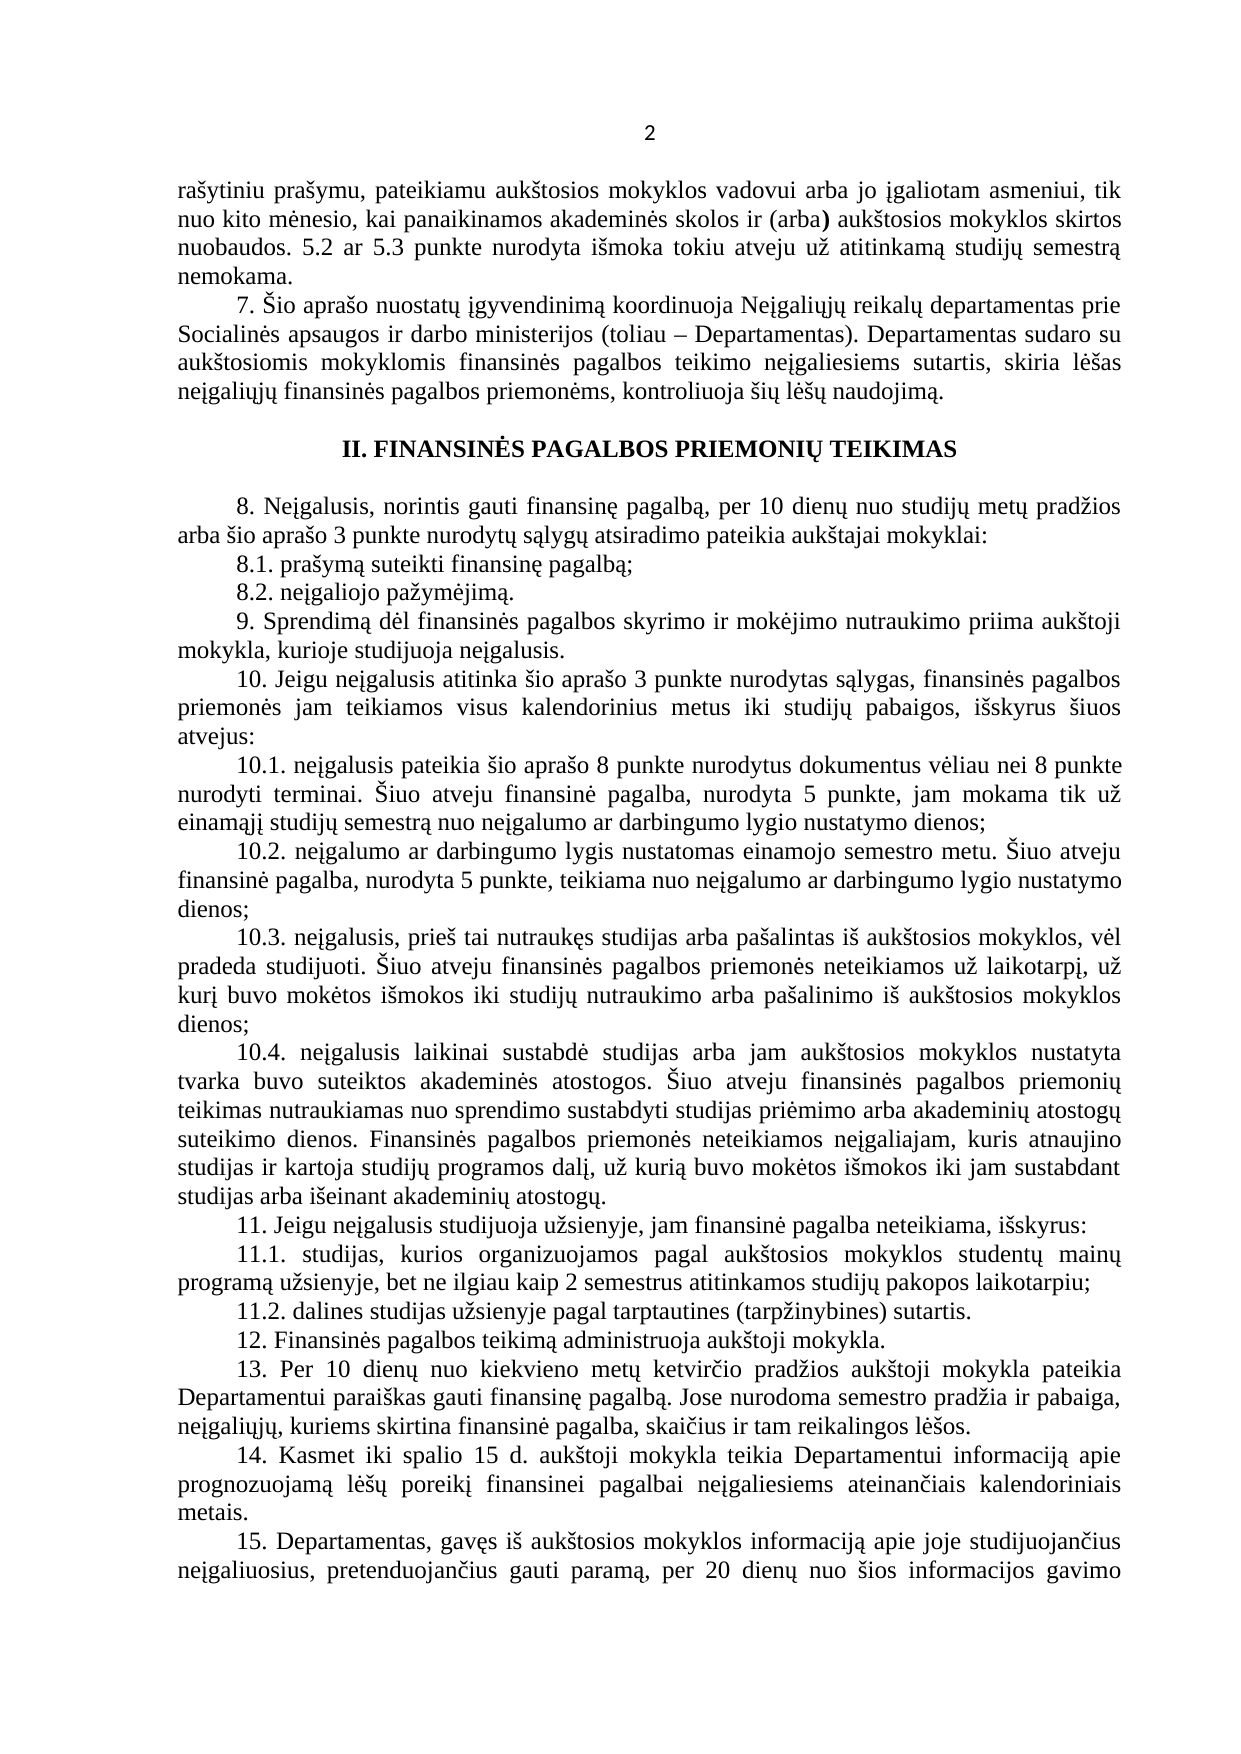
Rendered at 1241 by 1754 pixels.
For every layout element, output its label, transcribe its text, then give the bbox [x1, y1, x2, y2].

text 10.1. neįgalusis pateikia šio aprašo 8 punkte nurodytus dokumentus vėliau nei 8 punkte nurodyti terminai. Šiuo atveju finansinė pagalba, nurodyta 5 punkte, jam mokama tik už einamąjį studijų semestrą nuo neįgalumo ar darbingumo lygio nustatymo dienos; [177, 750, 1122, 836]
text 12. Finansinės pagalbos teikimą administruoja aukštoji mokykla. [177, 1325, 1122, 1354]
text 13. Per 10 dienų nuo kiekvieno metų ketvirčio pradžios aukštoji mokykla pateikia Departamentui paraiškas gauti finansinę pagalbą. Jose nurodoma semestro pradžia ir pabaiga, neįgaliųjų, kuriems skirtina finansinė pagalba, skaičius ir tam reikalingos lėšos. [177, 1354, 1122, 1440]
text 8. Neįgalusis, norintis gauti finansinę pagalbą, per 10 dienų nuo studijų metų pradžios arba šio aprašo 3 punkte nurodytų sąlygų atsiradimo pateikia aukštajai mokyklai: [177, 491, 1122, 549]
text 10.4. neįgalusis laikinai sustabdė studijas arba jam aukštosios mokyklos nustatyta tvarka buvo suteiktos akademinės atostogos. Šiuo atveju finansinės pagalbos priemonių teikimas nutraukiamas nuo sprendimo sustabdyti studijas priėmimo arba akademinių atostogų suteikimo dienos. Finansinės pagalbos priemonės neteikiamos neįgaliajam, kuris atnaujino studijas ir kartoja studijų programos dalį, už kurią buvo mokėtos išmokos iki jam sustabdant studijas arba išeinant akademinių atostogų. [177, 1037, 1122, 1210]
text II. FINANSINĖS PAGALBOS PRIEMONIŲ TEIKIMAS [177, 434, 1122, 462]
text 10.2. neįgalumo ar darbingumo lygis nustatomas einamojo semestro metu. Šiuo atveju finansinė pagalba, nurodyta 5 punkte, teikiama nuo neįgalumo ar darbingumo lygio nustatymo dienos; [177, 836, 1122, 922]
text 15. Departamentas, gavęs iš aukštosios mokyklos informaciją apie joje studijuojančius neįgaliuosius, pretenduojančius gauti paramą, per 20 dienų nuo šios informacijos gavimo [177, 1526, 1122, 1584]
text 11. Jeigu neįgalusis studijuoja užsienyje, jam finansinė pagalba neteikiama, išskyrus: [177, 1210, 1122, 1239]
text rašytiniu prašymu, pateikiamu aukštosios mokyklos vadovui arba jo įgaliotam asmeniui, tik nuo kito mėnesio, kai panaikinamos akademinės skolos ir (arba) aukštosios mokyklos skirtos nuobaudos. 5.2 ar 5.3 punkte nurodyta išmoka tokiu atveju už atitinkamą studijų semestrą nemokama. [177, 175, 1122, 290]
text 10. Jeigu neįgalusis atitinka šio aprašo 3 punkte nurodytas sąlygas, finansinės pagalbos priemonės jam teikiamos visus kalendorinius metus iki studijų pabaigos, išskyrus šiuos atvejus: [177, 664, 1122, 750]
text 11.2. dalines studijas užsienyje pagal tarptautines (tarpžinybines) sutartis. [177, 1296, 1122, 1325]
text 9. Sprendimą dėl finansinės pagalbos skyrimo ir mokėjimo nutraukimo priima aukštoji mokykla, kurioje studijuoja neįgalusis. [177, 606, 1122, 664]
text 8.2. neįgaliojo pažymėjimą. [177, 577, 1122, 606]
text 7. Šio aprašo nuostatų įgyvendinimą koordinuoja Neįgaliųjų reikalų departamentas prie Socialinės apsaugos ir darbo ministerijos (toliau – Departamentas). Departamentas sudaro su aukštosiomis mokyklomis finansinės pagalbos teikimo neįgaliesiems sutartis, skiria lėšas neįgaliųjų finansinės pagalbos priemonėms, kontroliuoja šių lėšų naudojimą. [177, 290, 1122, 405]
text 10.3. neįgalusis, prieš tai nutraukęs studijas arba pašalintas iš aukštosios mokyklos, vėl pradeda studijuoti. Šiuo atveju finansinės pagalbos priemonės neteikiamos už laikotarpį, už kurį buvo mokėtos išmokos iki studijų nutraukimo arba pašalinimo iš aukštosios mokyklos dienos; [177, 922, 1122, 1037]
text 11.1. studijas, kurios organizuojamos pagal aukštosios mokyklos studentų mainų programą užsienyje, bet ne ilgiau kaip 2 semestrus atitinkamos studijų pakopos laikotarpiu; [177, 1239, 1122, 1296]
text 14. Kasmet iki spalio 15 d. aukštoji mokykla teikia Departamentui informaciją apie prognozuojamą lėšų poreikį finansinei pagalbai neįgaliesiems ateinančiais kalendoriniais metais. [177, 1440, 1122, 1526]
text 8.1. prašymą suteikti finansinę pagalbą; [177, 549, 1122, 577]
